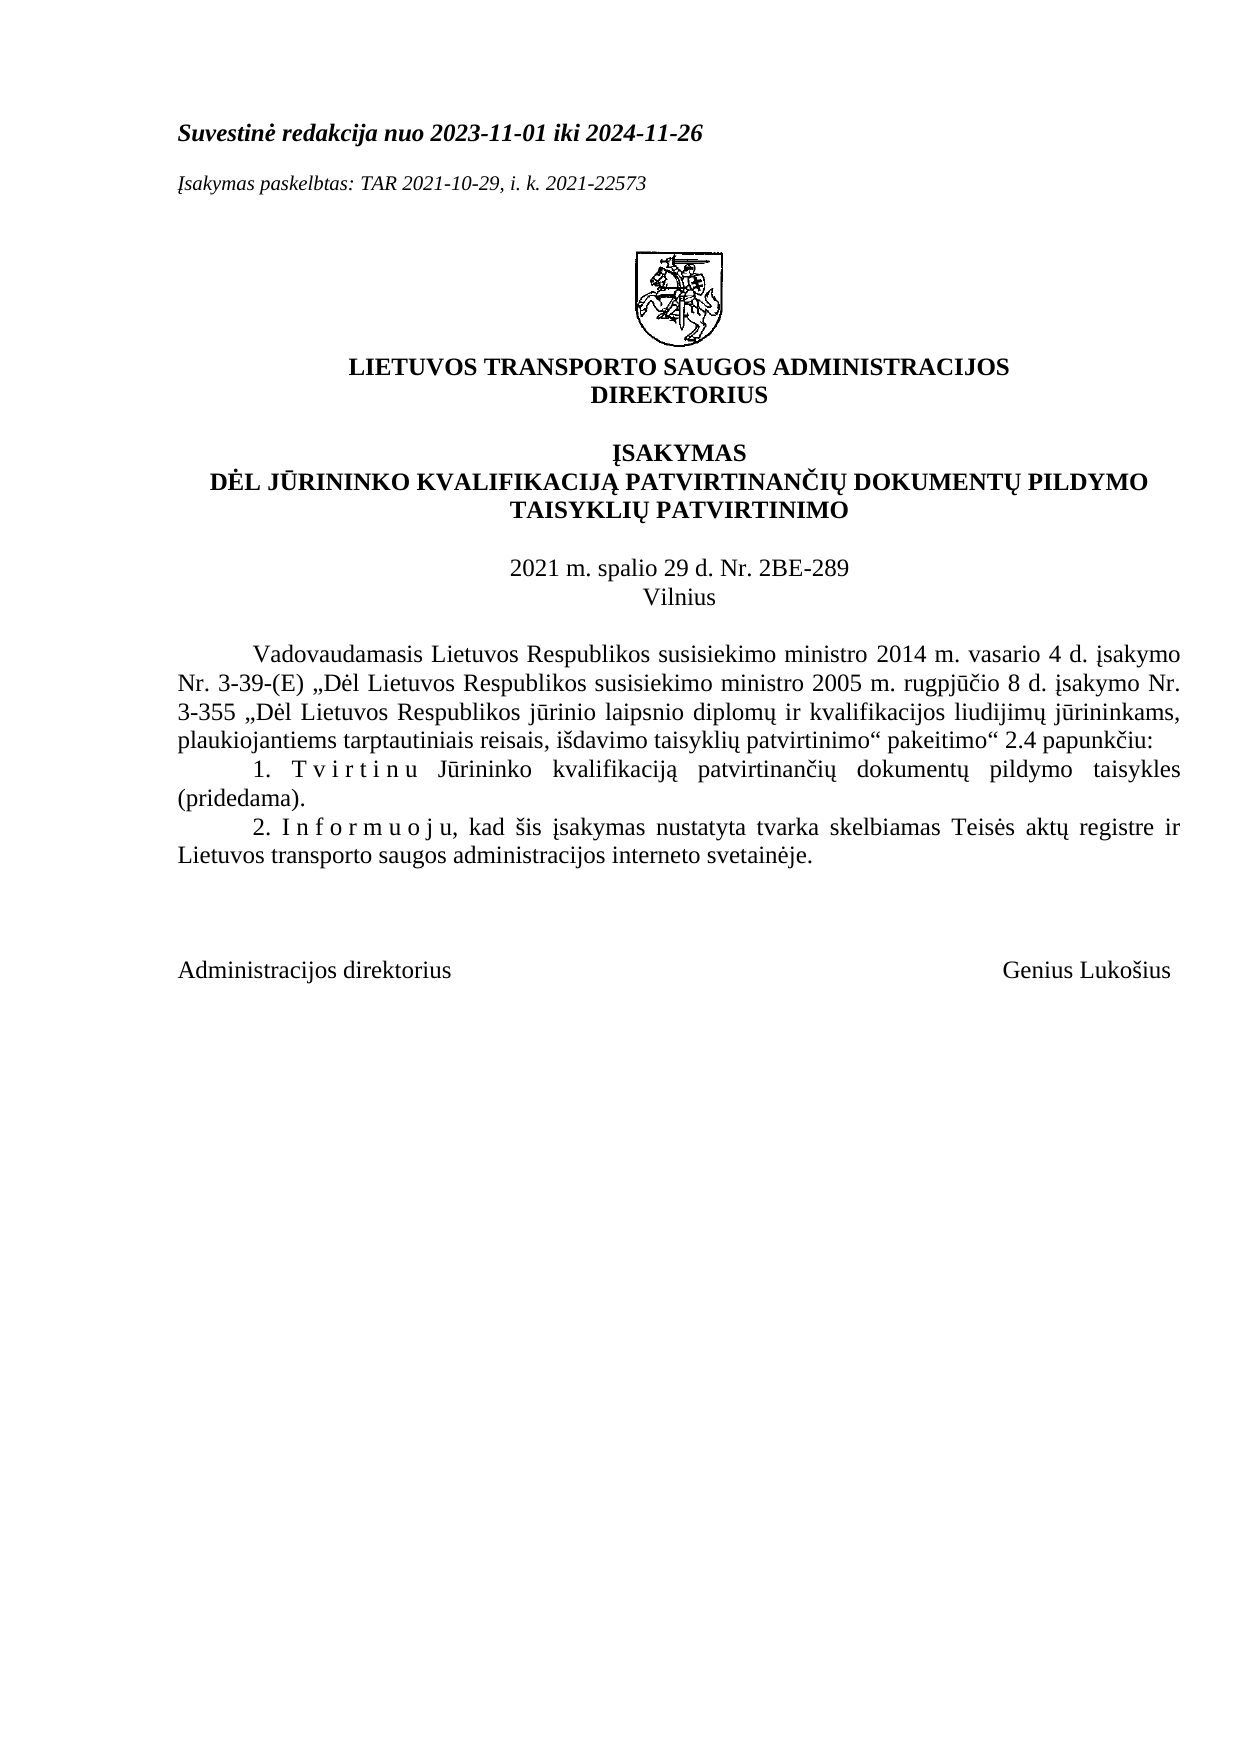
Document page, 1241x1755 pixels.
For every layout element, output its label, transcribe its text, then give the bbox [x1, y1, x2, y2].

text Vadovaudamasis Lietuvos Respublikos susisiekimo ministro 2014 m. vasario 4 d. įsakymo Nr. 3-39-(E) „Dėl Lietuvos Respublikos susisiekimo ministro 2005 m. rugpjūčio 8 d. įsakymo Nr. 3-355 „Dėl Lietuvos Respublikos jūrinio laipsnio diplomų ir kvalifikacijos liudijimų jūrininkams, plaukiojantiems tarptautiniais reisais, išdavimo taisyklių patvirtinimo“ pakeitimo“ 2.4 papunkčiu: [177, 639, 1181, 754]
text 2021 m. spalio 29 d. Nr. 2BE-289 [177, 553, 1181, 582]
text Suvestinė redakcija nuo 2023-11-01 iki 2024-11-26 [177, 118, 1181, 147]
text LIETUVOS TRANSPORTO SAUGOS ADMINISTRACIJOS [177, 352, 1181, 380]
text DĖL JŪRININKO KVALIFIKACIJĄ PATVIRTINANČIŲ DOKUMENTŲ PILDYMO TAISYKLIŲ PATVIRTINIMO [177, 467, 1181, 524]
text 2. I n f o r m u o j u, kad šis įsakymas nustatyta tvarka skelbiamas Teisės aktų registre ir Lietuvos transporto saugos administracijos interneto svetainėje. [177, 812, 1181, 869]
text Administracijos direktorius Genius Lukošius [177, 955, 1240, 984]
text Įsakymas paskelbtas: TAR 2021-10-29, i. k. 2021-22573 [177, 171, 1181, 195]
text 1. T v i r t i n u Jūrininko kvalifikaciją patvirtinančių dokumentų pildymo taisykles (pridedama). [177, 754, 1181, 812]
text DIREKTORIUS [177, 380, 1181, 409]
text Vilnius [177, 582, 1181, 610]
text ĮSAKYMAS [177, 438, 1181, 467]
